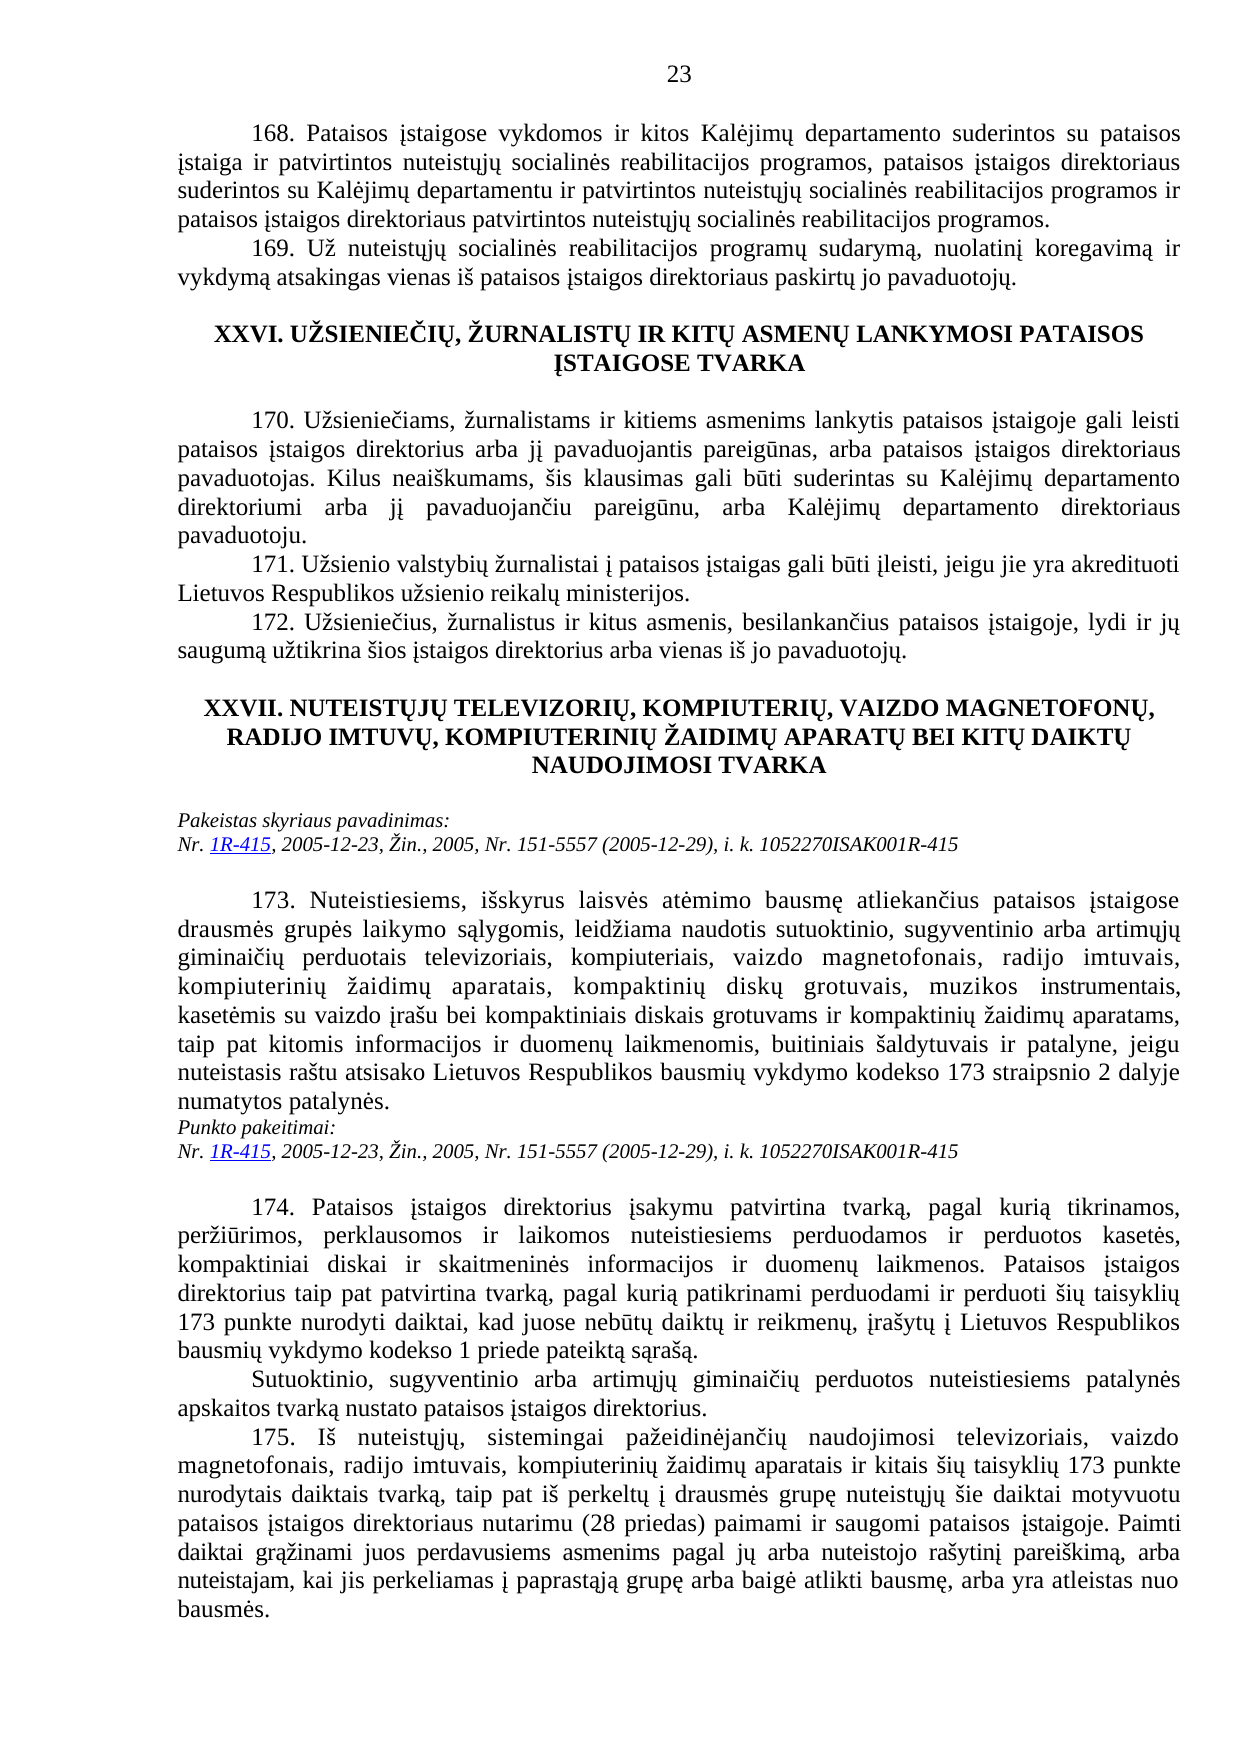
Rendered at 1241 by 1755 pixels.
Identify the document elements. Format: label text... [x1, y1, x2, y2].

text 173. Nuteistiesiems, išskyrus laisvės atėmimo bausmę atliekančius pataisos įstaigose drausmės grupės laikymo sąlygomis, leidžiama naudotis sutuoktinio, sugyventinio arba artimųjų giminaičių perduotais televizoriais, kompiuteriais, vaizdo magnetofonais, radijo imtuvais, kompiuterinių žaidimų aparatais, kompaktinių diskų grotuvais, muzikos instrumentais, kasetėmis su vaizdo įrašu bei kompaktiniais diskais grotuvams ir kompaktinių žaidimų aparatams, taip pat kitomis informacijos ir duomenų laikmenomis, buitiniais šaldytuvais ir patalyne, jeigu nuteistasis raštu atsisako Lietuvos Respublikos bausmių vykdymo kodekso 173 straipsnio 2 dalyje numatytos patalynės. [177, 885, 1181, 1115]
text XXVII. NUTEISTŲJŲ TELEVIZORIŲ, KOMPIUTERIŲ, VAIZDO MAGNETOFONŲ, RADIJO IMTUVŲ, KOMPIUTERINIŲ ŽAIDIMŲ APARATŲ BEI KITŲ DAIKTŲ NAUDOJIMOSI TVARKA [177, 693, 1181, 779]
text 172. Užsieniečius, žurnalistus ir kitus asmenis, besilankančius pataisos įstaigoje, lydi ir jų saugumą užtikrina šios įstaigos direktorius arba vienas iš jo pavaduotojų. [177, 607, 1181, 664]
text 170. Užsieniečiams, žurnalistams ir kitiems asmenims lankytis pataisos įstaigoje gali leisti pataisos įstaigos direktorius arba jį pavaduojantis pareigūnas, arba pataisos įstaigos direktoriaus pavaduotojas. Kilus neaiškumams, šis klausimas gali būti suderintas su Kalėjimų departamento direktoriumi arba jį pavaduojančiu pareigūnu, arba Kalėjimų departamento direktoriaus pavaduotoju. [177, 406, 1181, 549]
text Nr. 1R-415, 2005-12-23, Žin., 2005, Nr. 151-5557 (2005-12-29), i. k. 1052270ISAK001R-415 [177, 832, 1181, 856]
text Pakeistas skyriaus pavadinimas: [177, 808, 1181, 832]
text 171. Užsienio valstybių žurnalistai į pataisos įstaigas gali būti įleisti, jeigu jie yra akredituoti Lietuvos Respublikos užsienio reikalų ministerijos. [177, 549, 1181, 607]
text Sutuoktinio, sugyventinio arba artimųjų giminaičių perduotos nuteistiesiems patalynės apskaitos tvarką nustato pataisos įstaigos direktorius. [177, 1364, 1181, 1422]
text 174. Pataisos įstaigos direktorius įsakymu patvirtina tvarką, pagal kurią tikrinamos, peržiūrimos, perklausomos ir laikomos nuteistiesiems perduodamos ir perduotos kasetės, kompaktiniai diskai ir skaitmeninės informacijos ir duomenų laikmenos. Pataisos įstaigos direktorius taip pat patvirtina tvarką, pagal kurią patikrinami perduodami ir perduoti šių taisyklių 173 punkte nurodyti daiktai, kad juose nebūtų daiktų ir reikmenų, įrašytų į Lietuvos Respublikos bausmių vykdymo kodekso 1 priede pateiktą sąrašą. [177, 1192, 1181, 1364]
text XXVI. UŽSIENIEČIŲ, ŽURNALISTŲ IR KITŲ ASMENŲ LANKYMOSI PATAISOS ĮSTAIGOSE TVARKA [177, 319, 1181, 377]
text 169. Už nuteistųjų socialinės reabilitacijos programų sudarymą, nuolatinį koregavimą ir vykdymą atsakingas vienas iš pataisos įstaigos direktoriaus paskirtų jo pavaduotojų. [177, 233, 1181, 291]
text Nr. 1R-415, 2005-12-23, Žin., 2005, Nr. 151-5557 (2005-12-29), i. k. 1052270ISAK001R-415 [177, 1139, 1181, 1163]
text 168. Pataisos įstaigose vykdomos ir kitos Kalėjimų departamento suderintos su pataisos įstaiga ir patvirtintos nuteistųjų socialinės reabilitacijos programos, pataisos įstaigos direktoriaus suderintos su Kalėjimų departamentu ir patvirtintos nuteistųjų socialinės reabilitacijos programos ir pataisos įstaigos direktoriaus patvirtintos nuteistųjų socialinės reabilitacijos programos. [177, 118, 1181, 233]
text 175. Iš nuteistųjų, sistemingai pažeidinėjančių naudojimosi televizoriais, vaizdo magnetofonais, radijo imtuvais, kompiuterinių žaidimų aparatais ir kitais šių taisyklių 173 punkte nurodytais daiktais tvarką, taip pat iš perkeltų į drausmės grupę nuteistųjų šie daiktai motyvuotu pataisos įstaigos direktoriaus nutarimu (28 priedas) paimami ir saugomi pataisos įstaigoje. Paimti daiktai grąžinami juos perdavusiems asmenims pagal jų arba nuteistojo rašytinį pareiškimą, arba nuteistajam, kai jis perkeliamas į paprastąją grupę arba baigė atlikti bausmę, arba yra atleistas nuo bausmės. [177, 1422, 1181, 1623]
text Punkto pakeitimai: [177, 1115, 1181, 1139]
